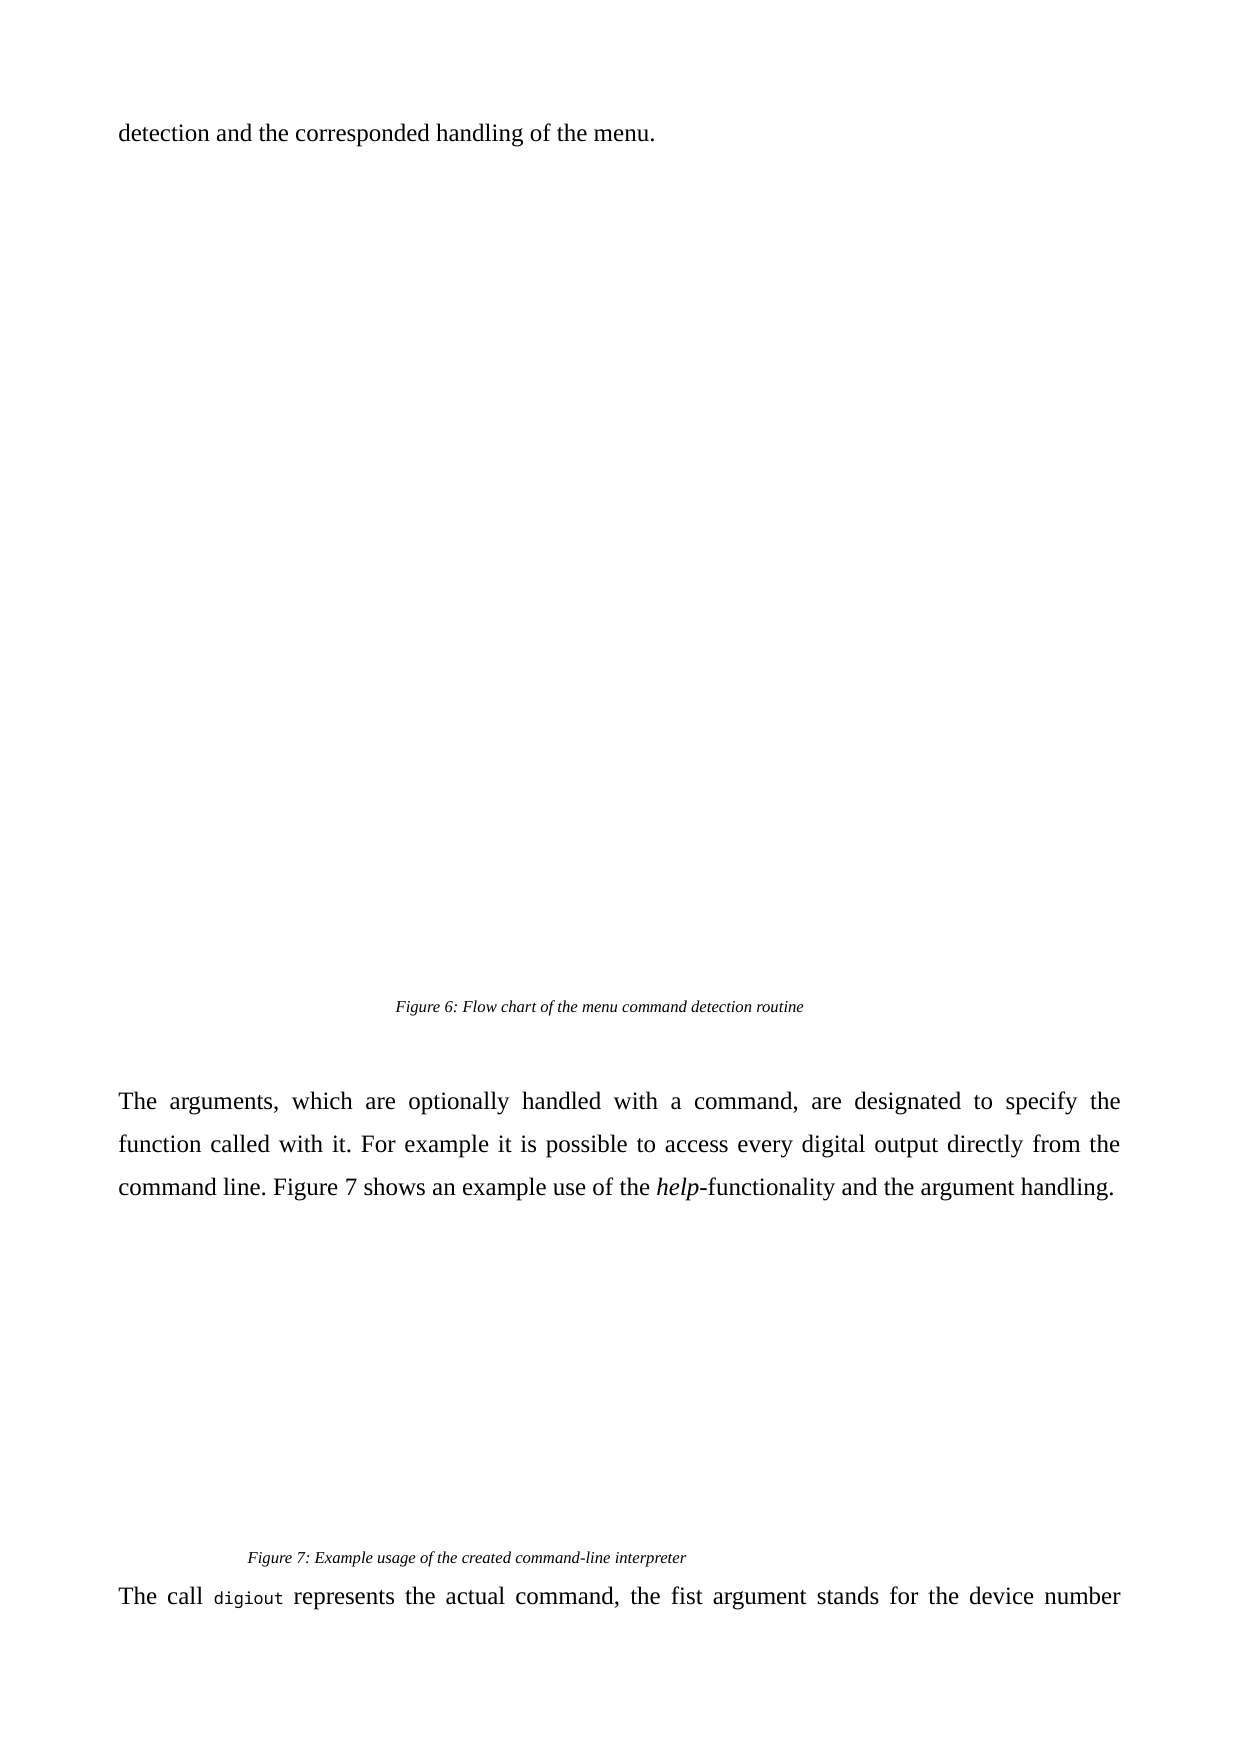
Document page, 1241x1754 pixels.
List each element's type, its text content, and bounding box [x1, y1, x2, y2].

text detection and the corresponded handling of the menu. [118, 118, 1122, 147]
text Figure 7: Example usage of the created command-line interpreter [247, 1241, 993, 1567]
text The call digiout represents the actual command, the fist argument stands for the device number [118, 1228, 1122, 1610]
text The arguments, which are optionally handled with a command, are designated to specify the function called with it. For example it is possible to access every digital output directly from the command line. Figure 7 shows an example use of the help-functionality and the argument handling. [118, 1086, 1122, 1201]
text Figure 6: Flow chart of the menu command detection routine [395, 186, 845, 1016]
